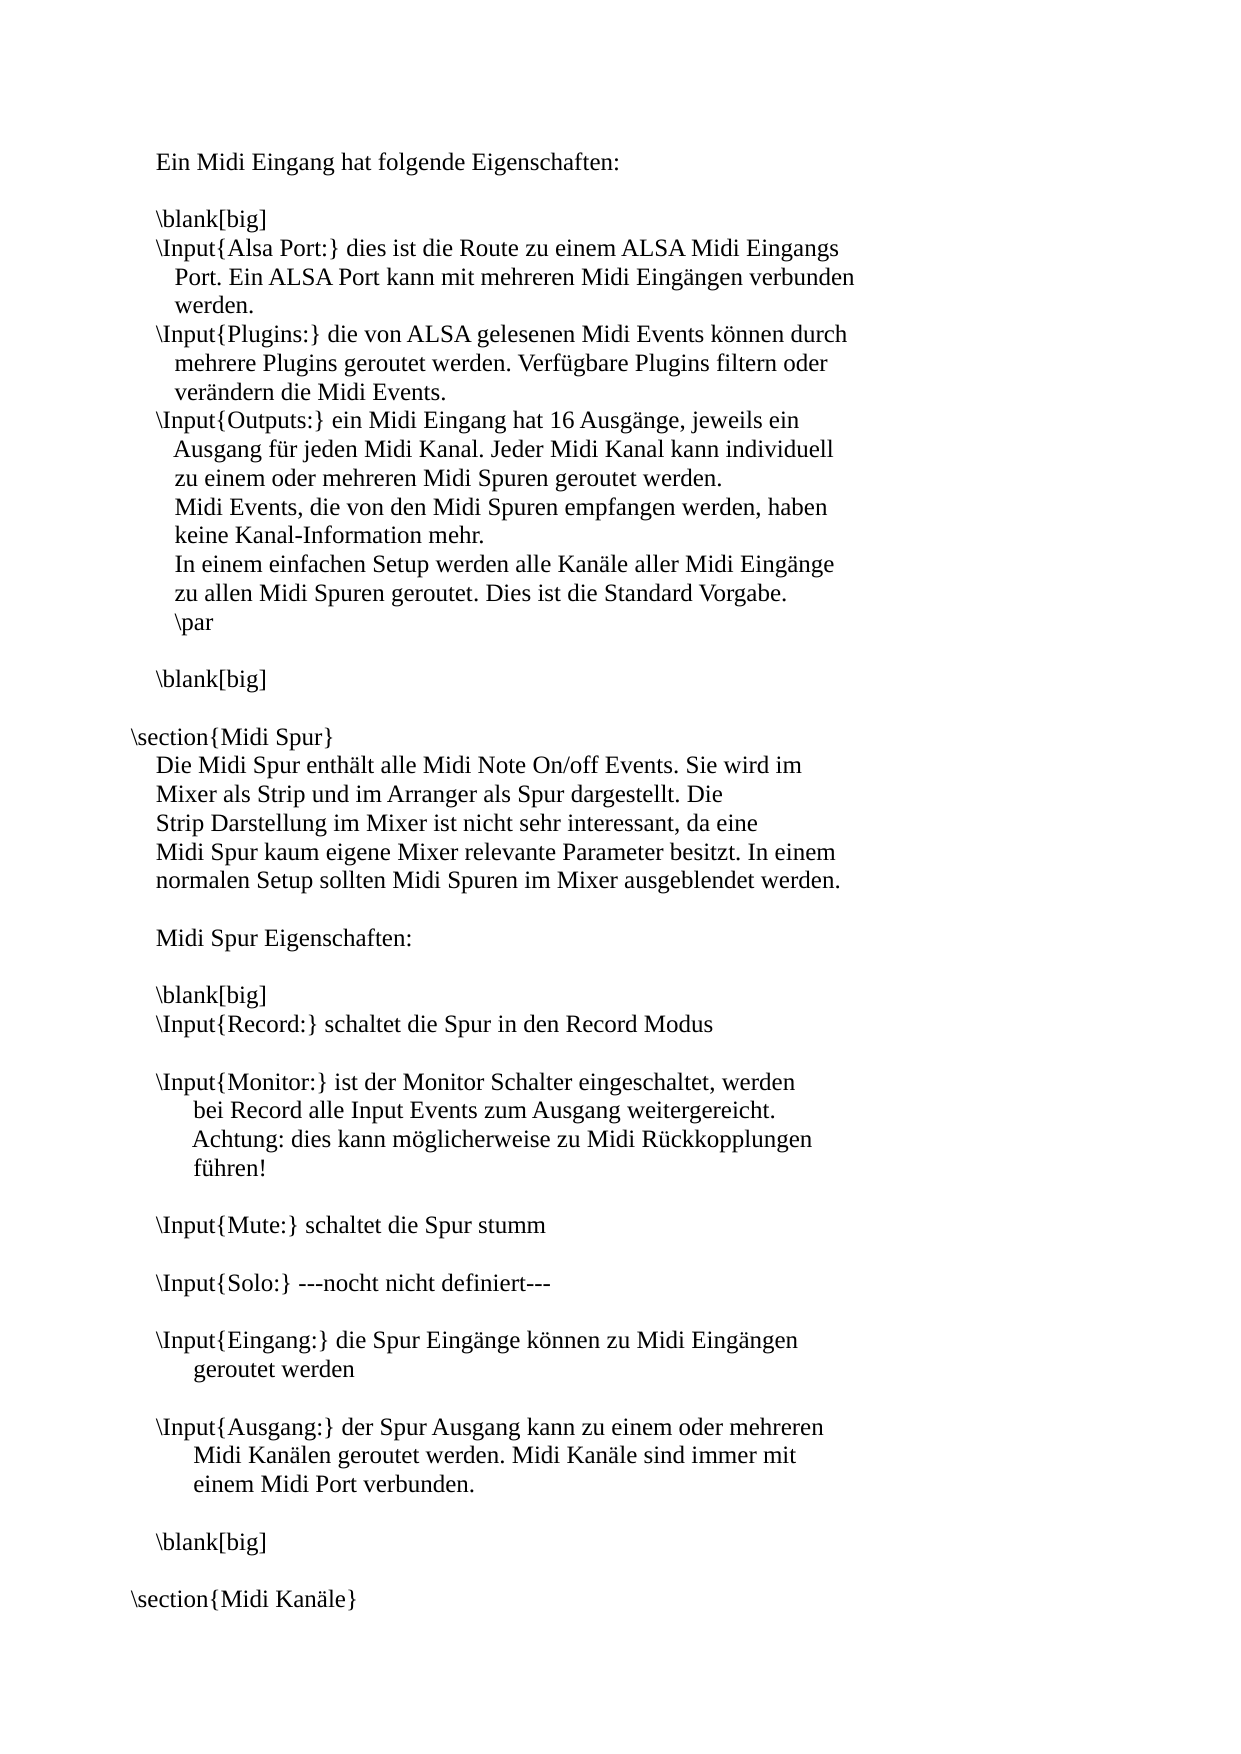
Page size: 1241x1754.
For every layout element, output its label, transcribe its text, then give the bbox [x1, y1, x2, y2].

text \Input{Record:} schaltet die Spur in den Record Modus [118, 1009, 1122, 1038]
text einem Midi Port verbunden. [118, 1469, 1122, 1498]
text \section{Midi Kanäle} [118, 1584, 1122, 1613]
text geroutet werden [118, 1354, 1122, 1383]
text zu allen Midi Spuren geroutet. Dies ist die Standard Vorgabe. [118, 578, 1122, 607]
text werden. [118, 291, 1122, 319]
text In einem einfachen Setup werden alle Kanäle aller Midi Eingänge [118, 549, 1122, 578]
text \Input{Ausgang:} der Spur Ausgang kann zu einem oder mehreren [118, 1412, 1122, 1441]
text \Input{Solo:} ---nocht nicht definiert--- [118, 1268, 1122, 1297]
text \blank[big] [118, 204, 1122, 233]
text \Input{Alsa Port:} dies ist die Route zu einem ALSA Midi Eingangs [118, 233, 1122, 262]
text Ein Midi Eingang hat folgende Eigenschaften: [118, 147, 1122, 176]
text mehrere Plugins geroutet werden. Verfügbare Plugins filtern oder [118, 348, 1122, 377]
text Mixer als Strip und im Arranger als Spur dargestellt. Die [118, 779, 1122, 808]
text Midi Spur kaum eigene Mixer relevante Parameter besitzt. In einem [118, 837, 1122, 866]
text Achtung: dies kann möglicherweise zu Midi Rückkopplungen [118, 1124, 1122, 1153]
text \Input{Plugins:} die von ALSA gelesenen Midi Events können durch [118, 319, 1122, 348]
text \blank[big] [118, 981, 1122, 1009]
text bei Record alle Input Events zum Ausgang weitergereicht. [118, 1096, 1122, 1124]
text Midi Events, die von den Midi Spuren empfangen werden, haben [118, 492, 1122, 521]
text \Input{Outputs:} ein Midi Eingang hat 16 Ausgänge, jeweils ein [118, 406, 1122, 434]
text \Input{Mute:} schaltet die Spur stumm [118, 1211, 1122, 1239]
text Midi Kanälen geroutet werden. Midi Kanäle sind immer mit [118, 1441, 1122, 1469]
text Strip Darstellung im Mixer ist nicht sehr interessant, da eine [118, 808, 1122, 837]
text \par [118, 607, 1122, 636]
text \Input{Eingang:} die Spur Eingänge können zu Midi Eingängen [118, 1326, 1122, 1354]
text Midi Spur Eigenschaften: [118, 923, 1122, 952]
text verändern die Midi Events. [118, 377, 1122, 406]
text normalen Setup sollten Midi Spuren im Mixer ausgeblendet werden. [118, 866, 1122, 894]
text \blank[big] [118, 664, 1122, 693]
text zu einem oder mehreren Midi Spuren geroutet werden. [118, 463, 1122, 492]
text \section{Midi Spur} [118, 722, 1122, 751]
text Die Midi Spur enthält alle Midi Note On/off Events. Sie wird im [118, 751, 1122, 779]
text \Input{Monitor:} ist der Monitor Schalter eingeschaltet, werden [118, 1067, 1122, 1096]
text \blank[big] [118, 1527, 1122, 1556]
text Port. Ein ALSA Port kann mit mehreren Midi Eingängen verbunden [118, 262, 1122, 291]
text führen! [118, 1153, 1122, 1182]
text Ausgang für jeden Midi Kanal. Jeder Midi Kanal kann individuell [118, 434, 1122, 463]
text keine Kanal-Information mehr. [118, 521, 1122, 549]
